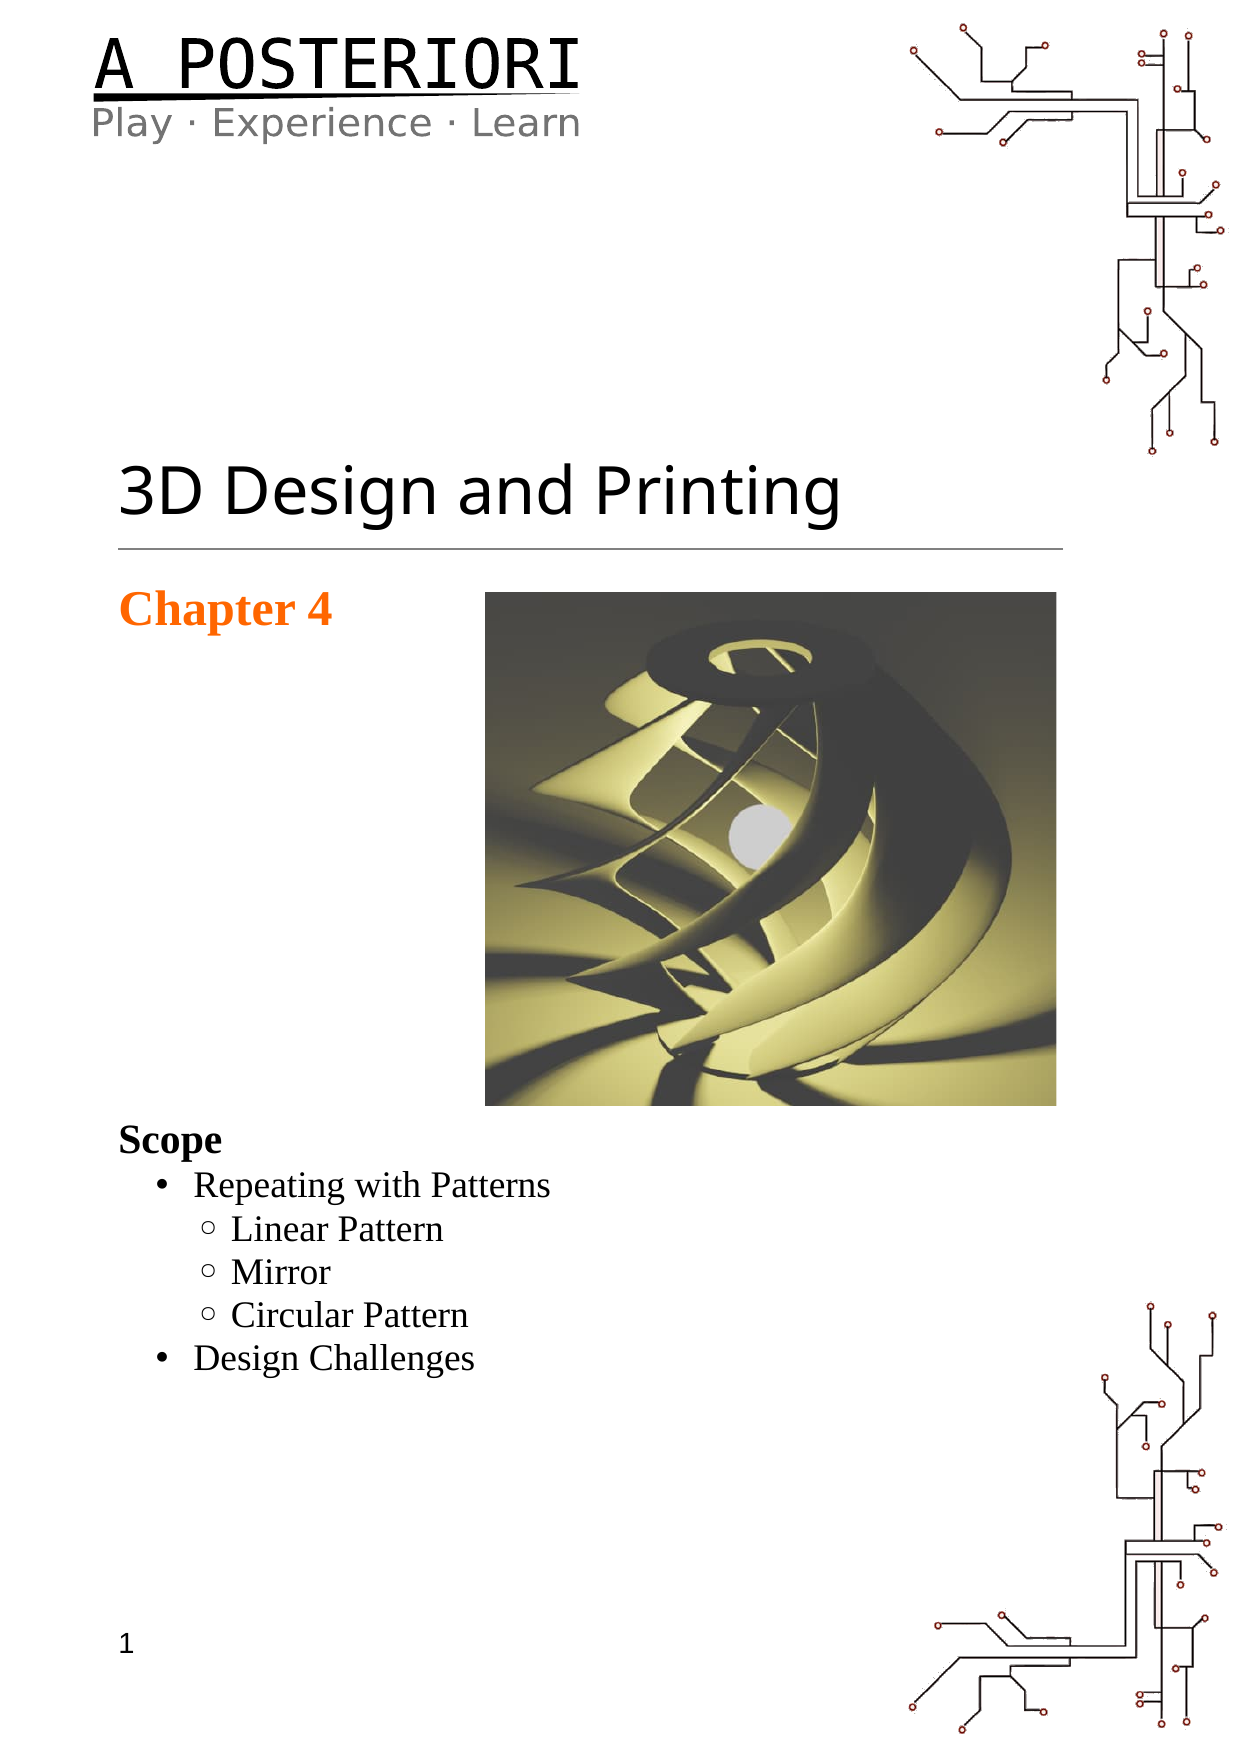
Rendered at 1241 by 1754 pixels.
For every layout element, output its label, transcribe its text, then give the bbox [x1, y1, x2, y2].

list Design Challenges [156, 1335, 890, 1378]
picture [891, 18, 1230, 478]
list Mirror [193, 1249, 1063, 1292]
list Linear Pattern [193, 1206, 1063, 1249]
list Repeating with Patterns [156, 1163, 1063, 1206]
text Chapter 4 [118, 578, 1063, 636]
picture [485, 592, 1057, 1106]
picture [890, 1279, 1228, 1739]
text 3D Design and Printing [118, 443, 1063, 534]
text Scope [118, 1115, 1063, 1163]
list Circular Pattern [193, 1292, 890, 1335]
